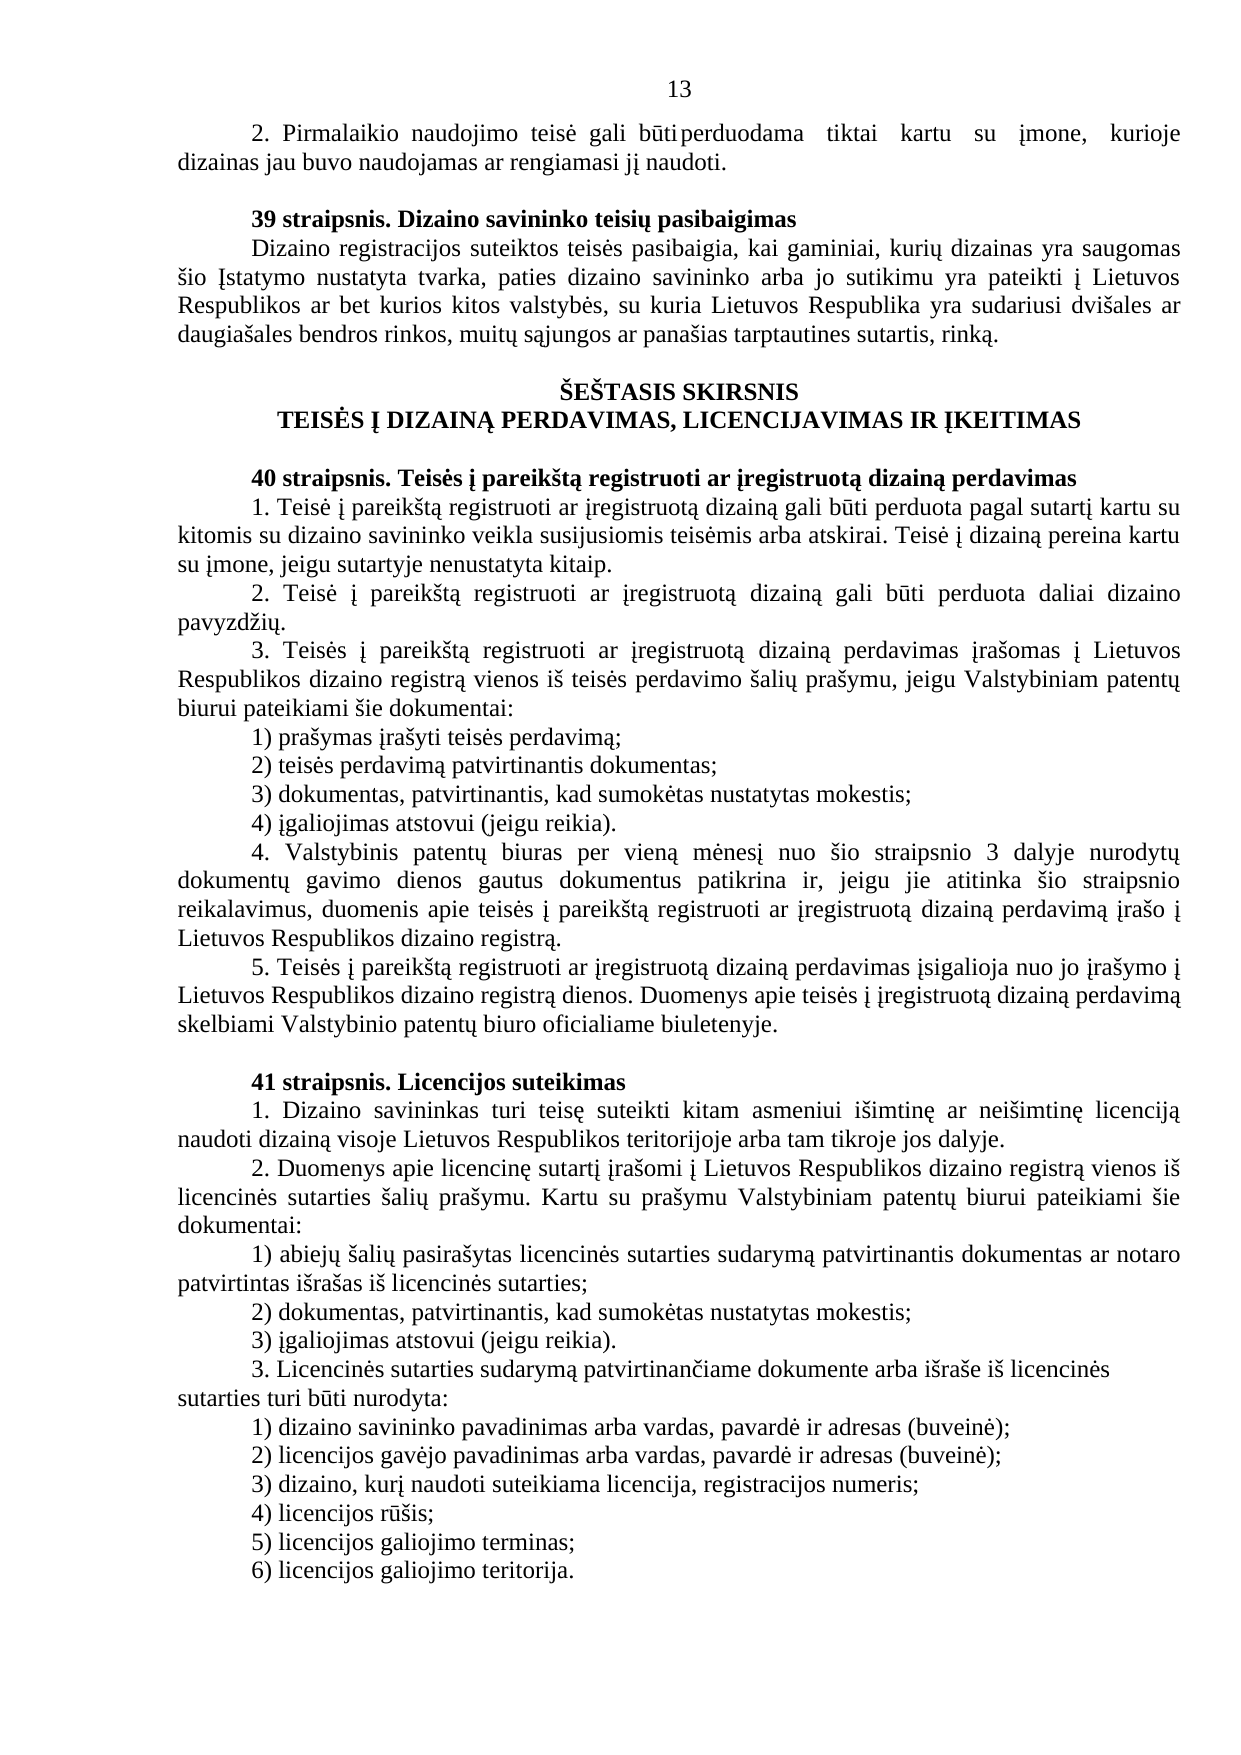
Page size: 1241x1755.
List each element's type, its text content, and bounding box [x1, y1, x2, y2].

text 1) prašymas įrašyti teisės perdavimą; [177, 722, 1181, 751]
text TEISĖS Į DIZAINĄ PERDAVIMAS, LICENCIJAVIMAS IR ĮKEITIMAS [177, 406, 1181, 434]
text 2. Teisė į pareikštą registruoti ar įregistruotą dizainą gali būti perduota daliai dizaino pavyzdžių. [177, 578, 1181, 636]
text 3) įgaliojimas atstovui (jeigu reikia). [177, 1326, 1181, 1354]
text 2. Pirmalaikio naudojimo teisė gali būti perduodama tiktai kartu su įmone, kurioje dizainas jau buvo naudojamas ar rengiamasi jį naudoti. [177, 118, 1181, 176]
text 2) licencijos gavėjo pavadinimas arba vardas, pavardė ir adresas (buveinė); [177, 1441, 1181, 1469]
text 5. Teisės į pareikštą registruoti ar įregistruotą dizainą perdavimas įsigalioja nuo jo įrašymo į Lietuvos Respublikos dizaino registrą dienos. Duomenys apie teisės į įregistruotą dizainą perdavimą skelbiami Valstybinio patentų biuro oficialiame biuletenyje. [177, 952, 1181, 1038]
text 3. Licencinės sutarties sudarymą patvirtinančiame dokumente arba išraše iš licencinės sutarties turi būti nurodyta: [177, 1354, 1181, 1412]
text 1) abiejų šalių pasirašytas licencinės sutarties sudarymą patvirtinantis dokumentas ar notaro patvirtintas išrašas iš licencinės sutarties; [177, 1239, 1181, 1297]
text 2) dokumentas, patvirtinantis, kad sumokėtas nustatytas mokestis; [177, 1297, 1181, 1326]
text 39 straipsnis. Dizaino savininko teisių pasibaigimas [177, 204, 1181, 233]
text 6) licencijos galiojimo teritorija. [177, 1556, 1181, 1584]
text Dizaino registracijos suteiktos teisės pasibaigia, kai gaminiai, kurių dizainas yra saugomas šio Įstatymo nustatyta tvarka, paties dizaino savininko arba jo sutikimu yra pateikti į Lietuvos Respublikos ar bet kurios kitos valstybės, su kuria Lietuvos Respublika yra sudariusi dvišales ar daugiašales bendros rinkos, muitų sąjungos ar panašias tarptautines sutartis, rinką. [177, 233, 1181, 348]
text 4) įgaliojimas atstovui (jeigu reikia). [177, 808, 1181, 837]
text 2. Duomenys apie licencinę sutartį įrašomi į Lietuvos Respublikos dizaino registrą vienos iš licencinės sutarties šalių prašymu. Kartu su prašymu Valstybiniam patentų biurui pateikiami šie dokumentai: [177, 1153, 1181, 1239]
text 2) teisės perdavimą patvirtinantis dokumentas; [177, 751, 1181, 779]
text 3. Teisės į pareikštą registruoti ar įregistruotą dizainą perdavimas įrašomas į Lietuvos Respublikos dizaino registrą vienos iš teisės perdavimo šalių prašymu, jeigu Valstybiniam patentų biurui pateikiami šie dokumentai: [177, 636, 1181, 722]
text 4) licencijos rūšis; [177, 1498, 1181, 1527]
text 40 straipsnis. Teisės į pareikštą registruoti ar įregistruotą dizainą perdavimas [251, 463, 1181, 492]
text 1) dizaino savininko pavadinimas arba vardas, pavardė ir adresas (buveinė); [177, 1412, 1181, 1441]
text 5) licencijos galiojimo terminas; [177, 1527, 1181, 1556]
text 41 straipsnis. Licencijos suteikimas [177, 1067, 1181, 1096]
text 3) dizaino, kurį naudoti suteikiama licencija, registracijos numeris; [177, 1469, 1181, 1498]
text 1. Dizaino savininkas turi teisę suteikti kitam asmeniui išimtinę ar neišimtinę licenciją naudoti dizainą visoje Lietuvos Respublikos teritorijoje arba tam tikroje jos dalyje. [177, 1096, 1181, 1153]
text 4. Valstybinis patentų biuras per vieną mėnesį nuo šio straipsnio 3 dalyje nurodytų dokumentų gavimo dienos gautus dokumentus patikrina ir, jeigu jie atitinka šio straipsnio reikalavimus, duomenis apie teisės į pareikštą registruoti ar įregistruotą dizainą perdavimą įrašo į Lietuvos Respublikos dizaino registrą. [177, 837, 1181, 952]
text ŠEŠTASIS SKIRSNIS [177, 377, 1181, 406]
text 3) dokumentas, patvirtinantis, kad sumokėtas nustatytas mokestis; [177, 779, 1181, 808]
text 1. Teisė į pareikštą registruoti ar įregistruotą dizainą gali būti perduota pagal sutartį kartu su kitomis su dizaino savininko veikla susijusiomis teisėmis arba atskirai. Teisė į dizainą pereina kartu su įmone, jeigu sutartyje nenustatyta kitaip. [177, 492, 1181, 578]
